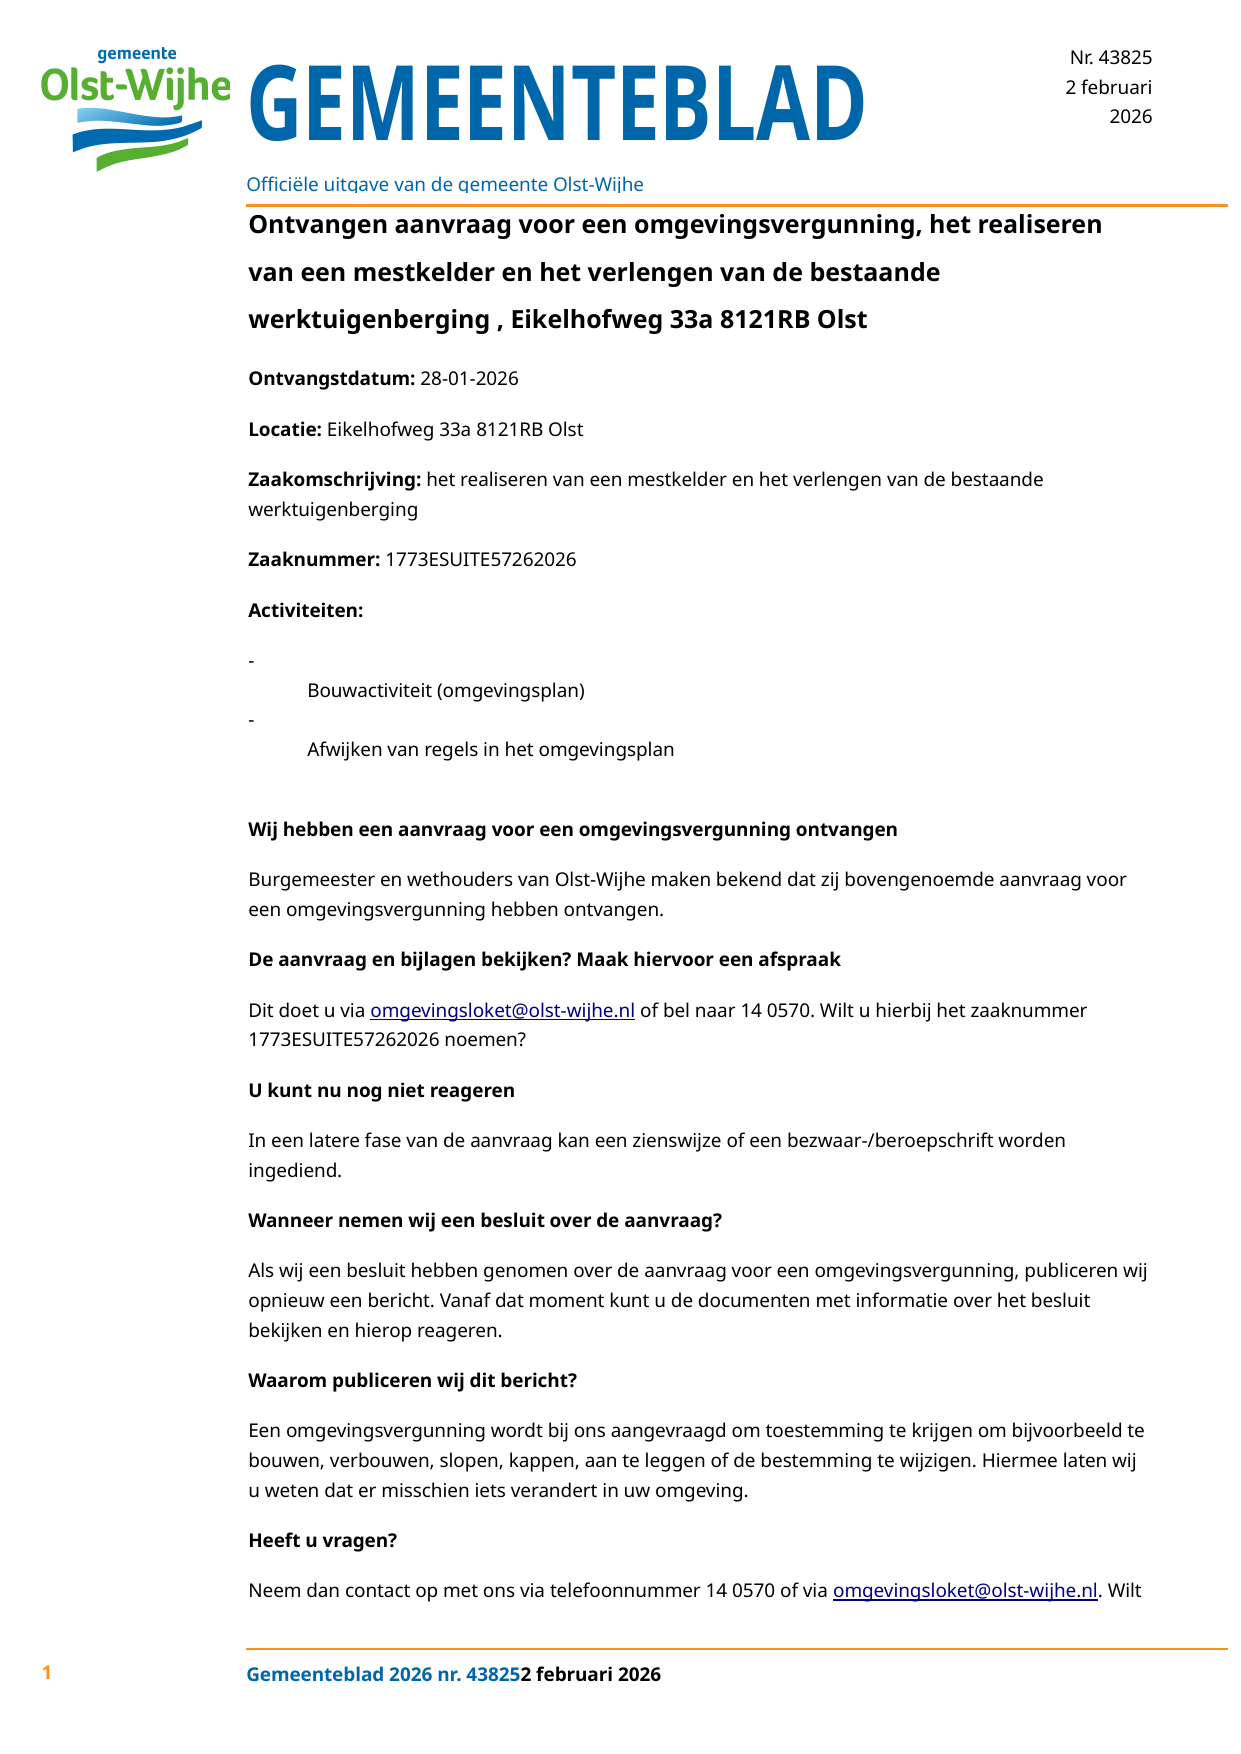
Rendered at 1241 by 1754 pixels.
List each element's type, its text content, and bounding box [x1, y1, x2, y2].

text Waarom publiceren wij dit bericht? [248, 1367, 1152, 1393]
text Ontvangstdatum: 28-01-2026 [248, 366, 1152, 391]
text Zaakomschrijving: het realiseren van een mestkelder en het verlengen van de bestaande werktuigenberging [248, 466, 1152, 522]
text Neem dan contact op met ons via telefoonnummer 14 0570 of via omgevingsloket@olst-wijhe.nl. Wilt [248, 1578, 1152, 1603]
list Afwijken van regels in het omgevingsplan [248, 736, 1152, 762]
text Zaaknummer: 1773ESUITE57262026 [248, 546, 1152, 572]
text Wij hebben een aanvraag voor een omgevingsvergunning ontvangen [248, 816, 1152, 842]
list Bouwactiviteit (omgevingsplan) [248, 677, 1152, 702]
text Heeft u vragen? [248, 1527, 1152, 1553]
text Activiteiten: [248, 597, 1152, 622]
text Locatie: Eikelhofweg 33a 8121RB Olst [248, 416, 1152, 442]
text Burgemeester en wethouders van Olst-Wijhe maken bekend dat zij bovengenoemde aanvraag voor een omgevingsvergunning hebben ontvangen. [248, 866, 1152, 922]
text In een latere fase van de aanvraag kan een zienswijze of een bezwaar-/beroepschrift worden ingediend. [248, 1127, 1152, 1182]
text U kunt nu nog niet reageren [248, 1077, 1152, 1102]
picture [41, 47, 231, 172]
text Dit doet u via omgevingsloket@olst-wijhe.nl of bel naar 14 0570. Wilt u hierbij het zaaknummer 1773ESUITE57262026 noemen? [248, 997, 1152, 1052]
text Als wij een besluit hebben genomen over de aanvraag voor een omgevingsvergunning, publiceren wij opnieuw een bericht. Vanaf dat moment kunt u de documenten met informatie over het besluit bekijken en hierop reageren. [248, 1258, 1152, 1342]
text Ontvangen aanvraag voor een omgevingsvergunning, het realiseren van een mestkelder en het verlengen van de bestaande werktuigenberging , Eikelhofweg 33a 8121RB Olst [248, 207, 1152, 336]
text Wanneer nemen wij een besluit over de aanvraag? [248, 1207, 1152, 1233]
text De aanvraag en bijlagen bekijken? Maak hiervoor een afspraak [248, 946, 1152, 972]
text Een omgevingsvergunning wordt bij ons aangevraagd om toestemming te krijgen om bijvoorbeeld te bouwen, verbouwen, slopen, kappen, aan te leggen of de bestemming te wijzigen. Hiermee laten wij u weten dat er misschien iets verandert in uw omgeving. [248, 1418, 1152, 1502]
